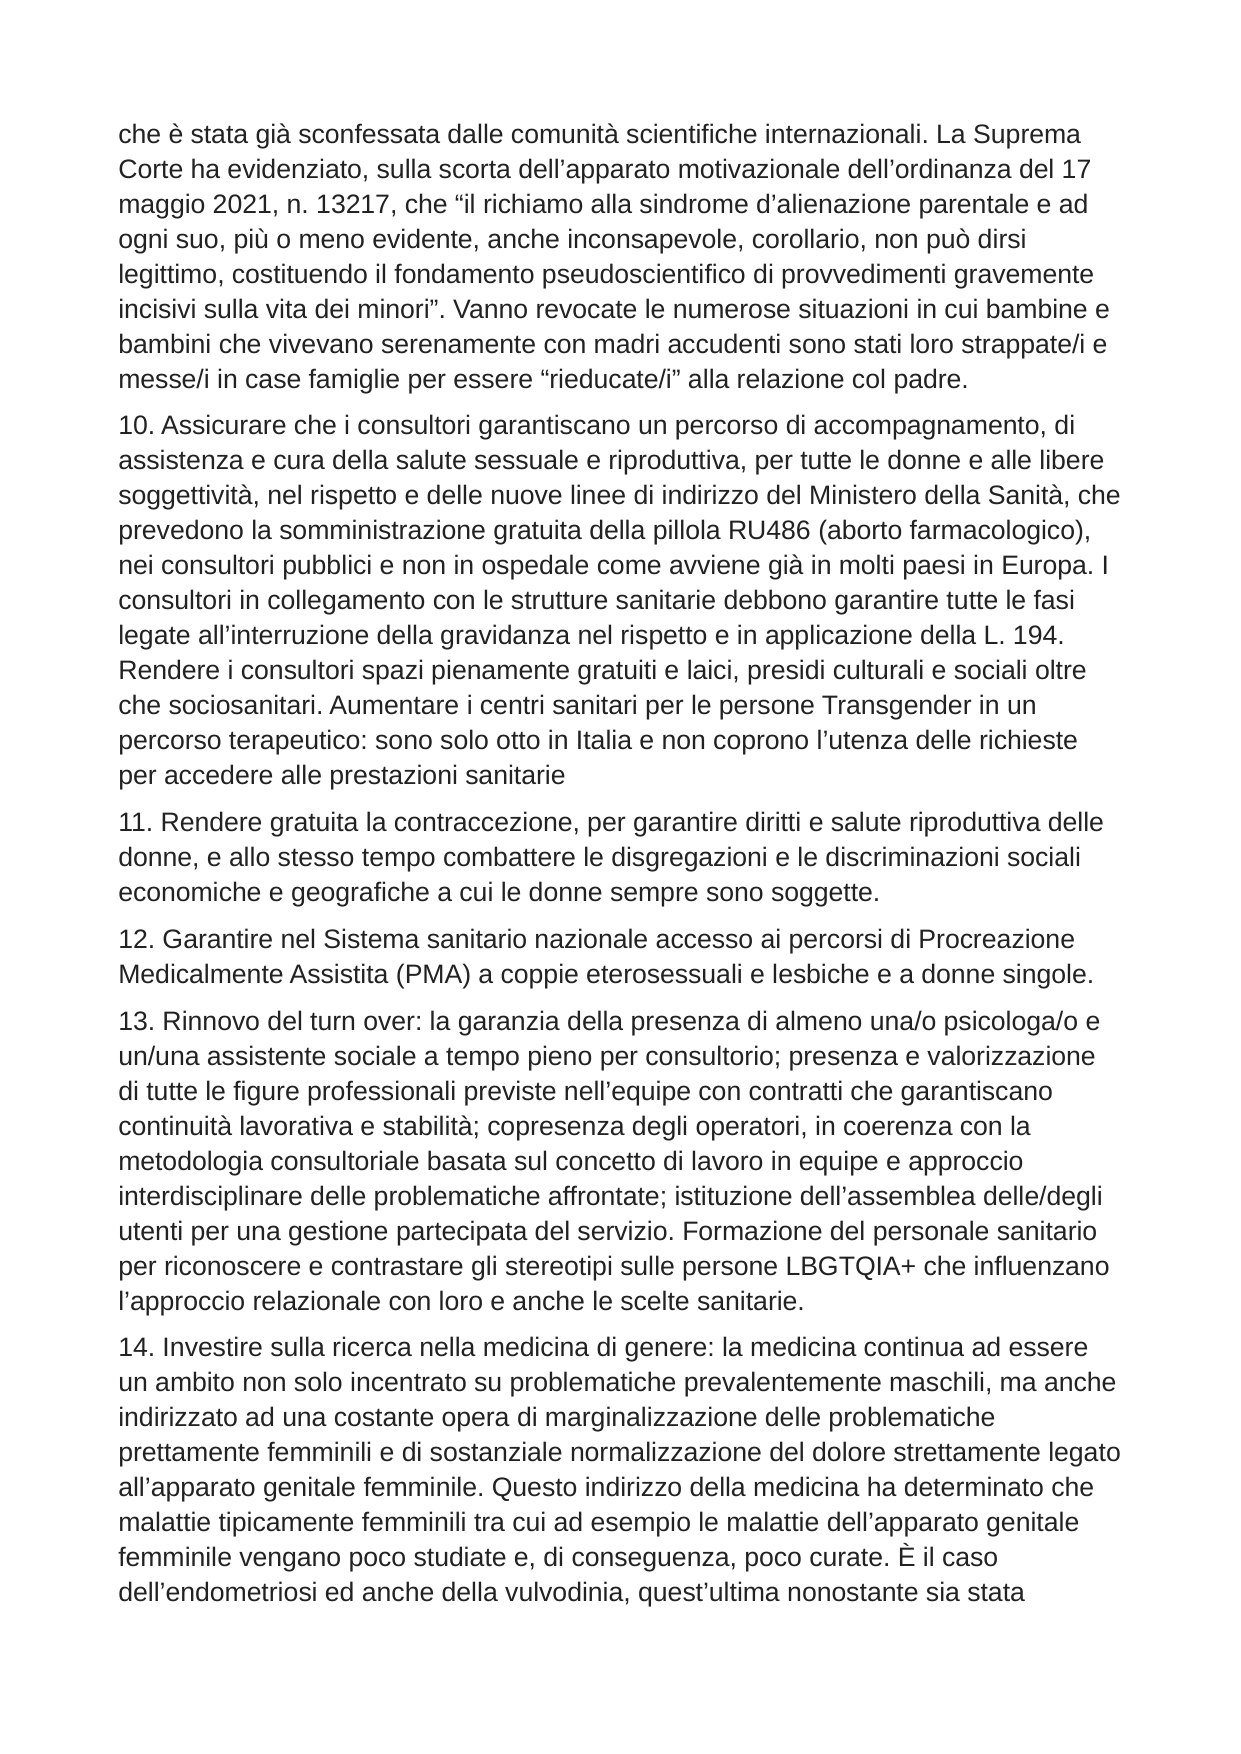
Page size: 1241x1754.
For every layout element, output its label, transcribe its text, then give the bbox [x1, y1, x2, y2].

text 12. Garantire nel Sistema sanitario nazionale accesso ai percorsi di Procreazione Medicalmente Assistita (PMA) a coppie eterosessuali e lesbiche e a donne singole. [118, 923, 1122, 989]
text che è stata già sconfessata dalle comunità scientifiche internazionali. La Suprema Corte ha evidenziato, sulla scorta dell’apparato motivazionale dell’ordinanza del 17 maggio 2021, n. 13217, che “il richiamo alla sindrome d’alienazione parentale e ad ogni suo, più o meno evidente, anche inconsapevole, corollario, non può dirsi legittimo, costituendo il fondamento pseudoscientifico di provvedimenti gravemente incisivi sulla vita dei minori”. Vanno revocate le numerose situazioni in cui bambine e bambini che vivevano serenamente con madri accudenti sono stati loro strappate/i e messe/i in case famiglie per essere “rieducate/i” alla relazione col padre. [118, 118, 1122, 394]
text 11. Rendere gratuita la contraccezione, per garantire diritti e salute riproduttiva delle donne, e allo stesso tempo combattere le disgregazioni e le discriminazioni sociali economiche e geografiche a cui le donne sempre sono soggette. [118, 807, 1122, 907]
text 10. Assicurare che i consultori garantiscano un percorso di accompagnamento, di assistenza e cura della salute sessuale e riproduttiva, per tutte le donne e alle libere soggettività, nel rispetto e delle nuove linee di indirizzo del Ministero della Sanità, che prevedono la somministrazione gratuita della pillola RU486 (aborto farmacologico), nei consultori pubblici e non in ospedale come avviene già in molti paesi in Europa. I consultori in collegamento con le strutture sanitarie debbono garantire tutte le fasi legate all’interruzione della gravidanza nel rispetto e in applicazione della L. 194. Rendere i consultori spazi pienamente gratuiti e laici, presidi culturali e sociali oltre che sociosanitari. Aumentare i centri sanitari per le persone Transgender in un percorso terapeutico: sono solo otto in Italia e non coprono l’utenza delle richieste per accedere alle prestazioni sanitarie [118, 410, 1122, 790]
text 14. Investire sulla ricerca nella medicina di genere: la medicina continua ad essere un ambito non solo incentrato su problematiche prevalentemente maschili, ma anche indirizzato ad una costante opera di marginalizzazione delle problematiche prettamente femminili e di sostanziale normalizzazione del dolore strettamente legato all’apparato genitale femminile. Questo indirizzo della medicina ha determinato che malattie tipicamente femminili tra cui ad esempio le malattie dell’apparato genitale femminile vengano poco studiate e, di conseguenza, poco curate. È il caso dell’endometriosi ed anche della vulvodinia, quest’ultima nonostante sia stata [118, 1332, 1122, 1607]
text 13. Rinnovo del turn over: la garanzia della presenza di almeno una/o psicologa/o e un/una assistente sociale a tempo pieno per consultorio; presenza e valorizzazione di tutte le figure professionali previste nell’equipe con contratti che garantiscano continuità lavorativa e stabilità; copresenza degli operatori, in coerenza con la metodologia consultoriale basata sul concetto di lavoro in equipe e approccio interdisciplinare delle problematiche affrontate; istituzione dell’assemblea delle/degli utenti per una gestione partecipata del servizio. Formazione del personale sanitario per riconoscere e contrastare gli stereotipi sulle persone LBGTQIA+ che influenzano l’approccio relazionale con loro e anche le scelte sanitarie. [118, 1005, 1122, 1316]
